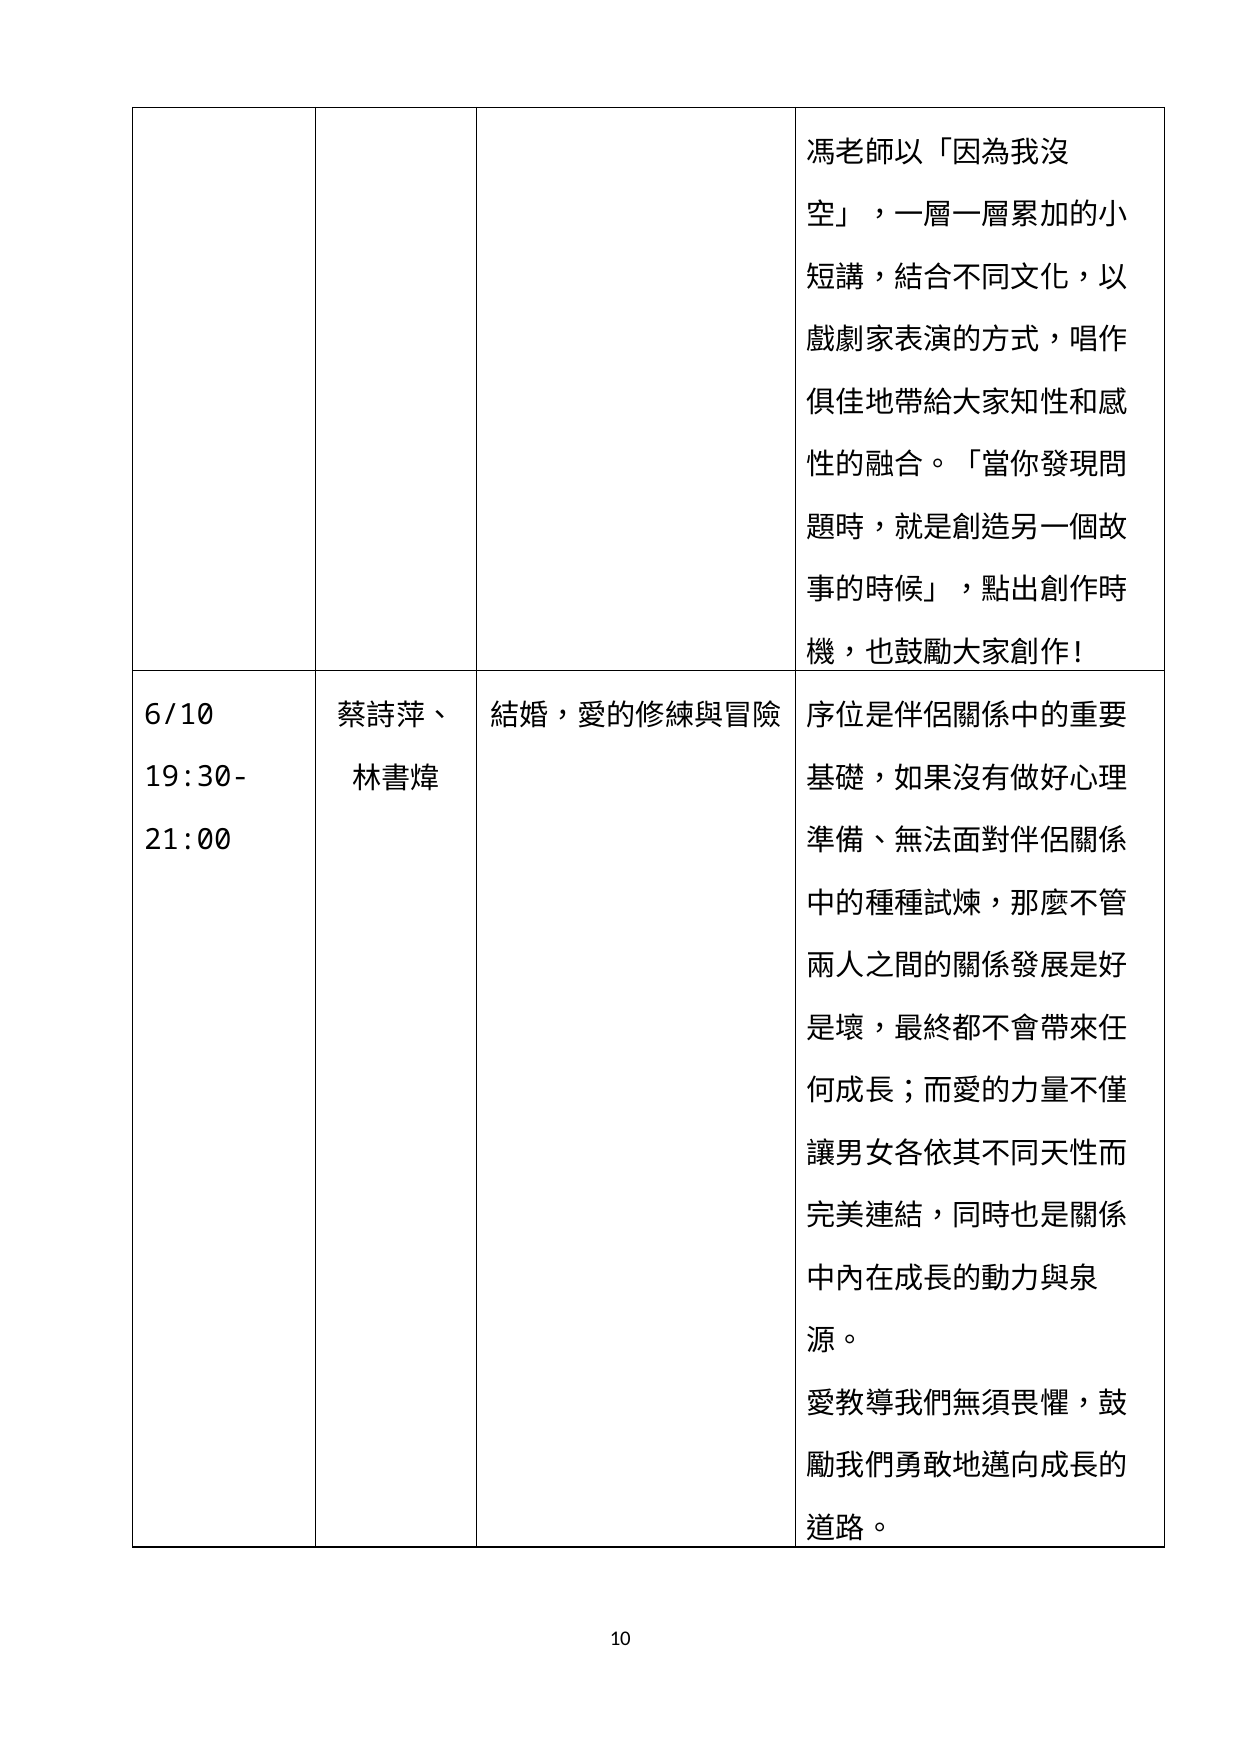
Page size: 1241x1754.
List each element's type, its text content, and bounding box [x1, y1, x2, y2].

table_cell 蔡詩萍、林書煒 [316, 671, 476, 1546]
table_cell 馮老師以「因為我沒空」，一層一層累加的小短講，結合不同文化，以戲劇家表演的方式，唱作俱佳地帶給大家知性和感性的融合。「當你發現問題時，就是創造另一個故事的時候」，點出創作時機，也鼓勵大家創作! [796, 108, 1164, 670]
table_cell 6/10 19:30-21:00 [133, 671, 315, 1546]
table_cell [133, 108, 315, 670]
table_cell 結婚，愛的修練與冒險 [477, 671, 795, 1546]
table_cell [316, 108, 476, 670]
table_cell 序位是伴侶關係中的重要基礎，如果沒有做好心理準備、無法面對伴侶關係中的種種試煉，那麼不管兩人之間的關係發展是好是壞，最終都不會帶來任何成長；而愛的力量不僅讓男女各依其不同天性而完美連結，同時也是關係中內在成長的動力與泉源。 愛教導我們無須畏懼，鼓勵我們勇敢地邁向成長的道路。 [796, 671, 1164, 1546]
table_cell [477, 108, 795, 670]
